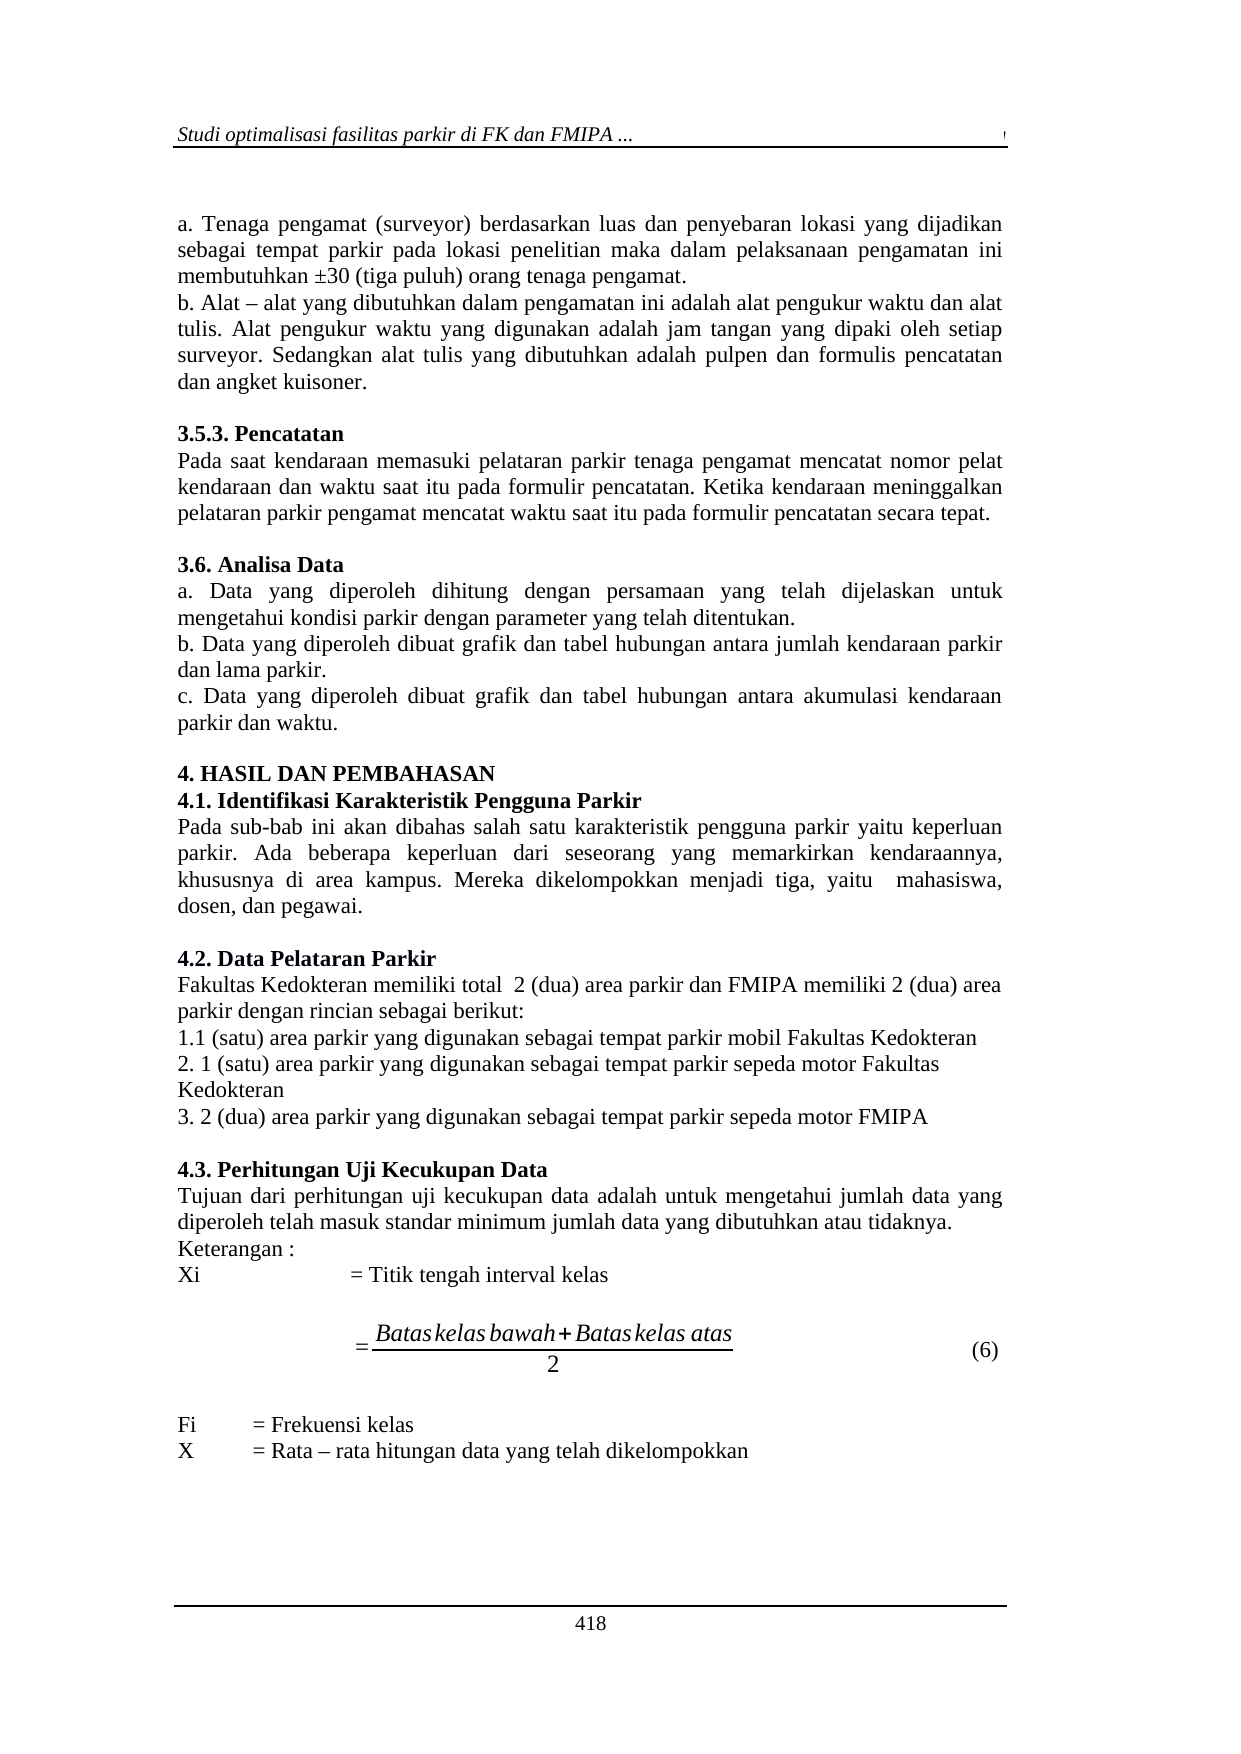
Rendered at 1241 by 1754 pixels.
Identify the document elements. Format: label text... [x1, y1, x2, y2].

text b. Alat – alat yang dibutuhkan dalam pengamatan ini adalah alat pengukur waktu dan alat tulis. Alat pengukur waktu yang digunakan adalah jam tangan yang dipaki oleh setiap surveyor. Sedangkan alat tulis yang dibutuhkan adalah pulpen dan formulis pencatatan dan angket kuisoner. [177, 289, 1004, 394]
text Fi = Frekuensi kelas [177, 1411, 1004, 1437]
text Keterangan : [177, 1235, 1004, 1261]
list Tujuan dari perhitungan uji kecukupan data adalah untuk mengetahui jumlah data yang diperoleh telah masuk standar minimum jumlah data yang dibutuhkan atau tidaknya. [177, 1182, 1004, 1235]
list 4.1. Identifikasi Karakteristik Pengguna Parkir Pada sub-bab ini akan dibahas salah satu karakteristik pengguna parkir yaitu keperluan parkir. Ada beberapa keperluan dari seseorang yang memarkirkan kendaraannya, khususnya di area kampus. Mereka dikelompokkan menjadi tiga, yaitu mahasiswa, dosen, dan pegawai. [177, 787, 1004, 918]
table_header [177, 1314, 912, 1384]
text 3.6. Analisa Data a. Data yang diperoleh dihitung dengan persamaan yang telah dijelaskan untuk mengetahui kondisi parkir dengan parameter yang telah ditentukan. b. Data yang diperoleh dibuat grafik dan tabel hubungan antara jumlah kendaraan parkir dan lama parkir. c. Data yang diperoleh dibuat grafik dan tabel hubungan antara akumulasi kendaraan parkir dan waktu. [177, 551, 1004, 735]
text a. Tenaga pengamat (surveyor) berdasarkan luas dan penyebaran lokasi yang dijadikan sebagai tempat parkir pada lokasi penelitian maka dalam pelaksanaan pengamatan ini membutuhkan ±30 (tiga puluh) orang tenaga pengamat. [177, 209, 1004, 289]
text 4. HASIL DAN PEMBAHASAN [177, 760, 1004, 787]
text Fakultas Kedokteran memiliki total 2 (dua) area parkir dan FMIPA memiliki 2 (dua) area parkir dengan rincian sebagai berikut: 1.1 (satu) area parkir yang digunakan sebagai tempat parkir mobil Fakultas Kedokteran 2. 1 (satu) area parkir yang digunakan sebagai tempat parkir sepeda motor Fakultas Kedokteran 3. 2 (dua) area parkir yang digunakan sebagai tempat parkir sepeda motor FMIPA [177, 971, 1004, 1129]
text X = Rata – rata hitungan data yang telah dikelompokkan [177, 1437, 1004, 1463]
text 3.5.3. Pencatatan [177, 420, 1004, 447]
text Xi = Titik tengah interval kelas [177, 1261, 1004, 1287]
table_header (6) [912, 1314, 1004, 1384]
subtitle 4.2. Data Pelataran Parkir [117, 945, 1004, 971]
text Pada saat kendaraan memasuki pelataran parkir tenaga pengamat mencatat nomor pelat kendaraan dan waktu saat itu pada formulir pencatatan. Ketika kendaraan meninggalkan pelataran parkir pengamat mencatat waktu saat itu pada formulir pencatatan secara tepat. [177, 447, 1004, 526]
list 4.3. Perhitungan Uji Kecukupan Data [177, 1156, 1004, 1182]
